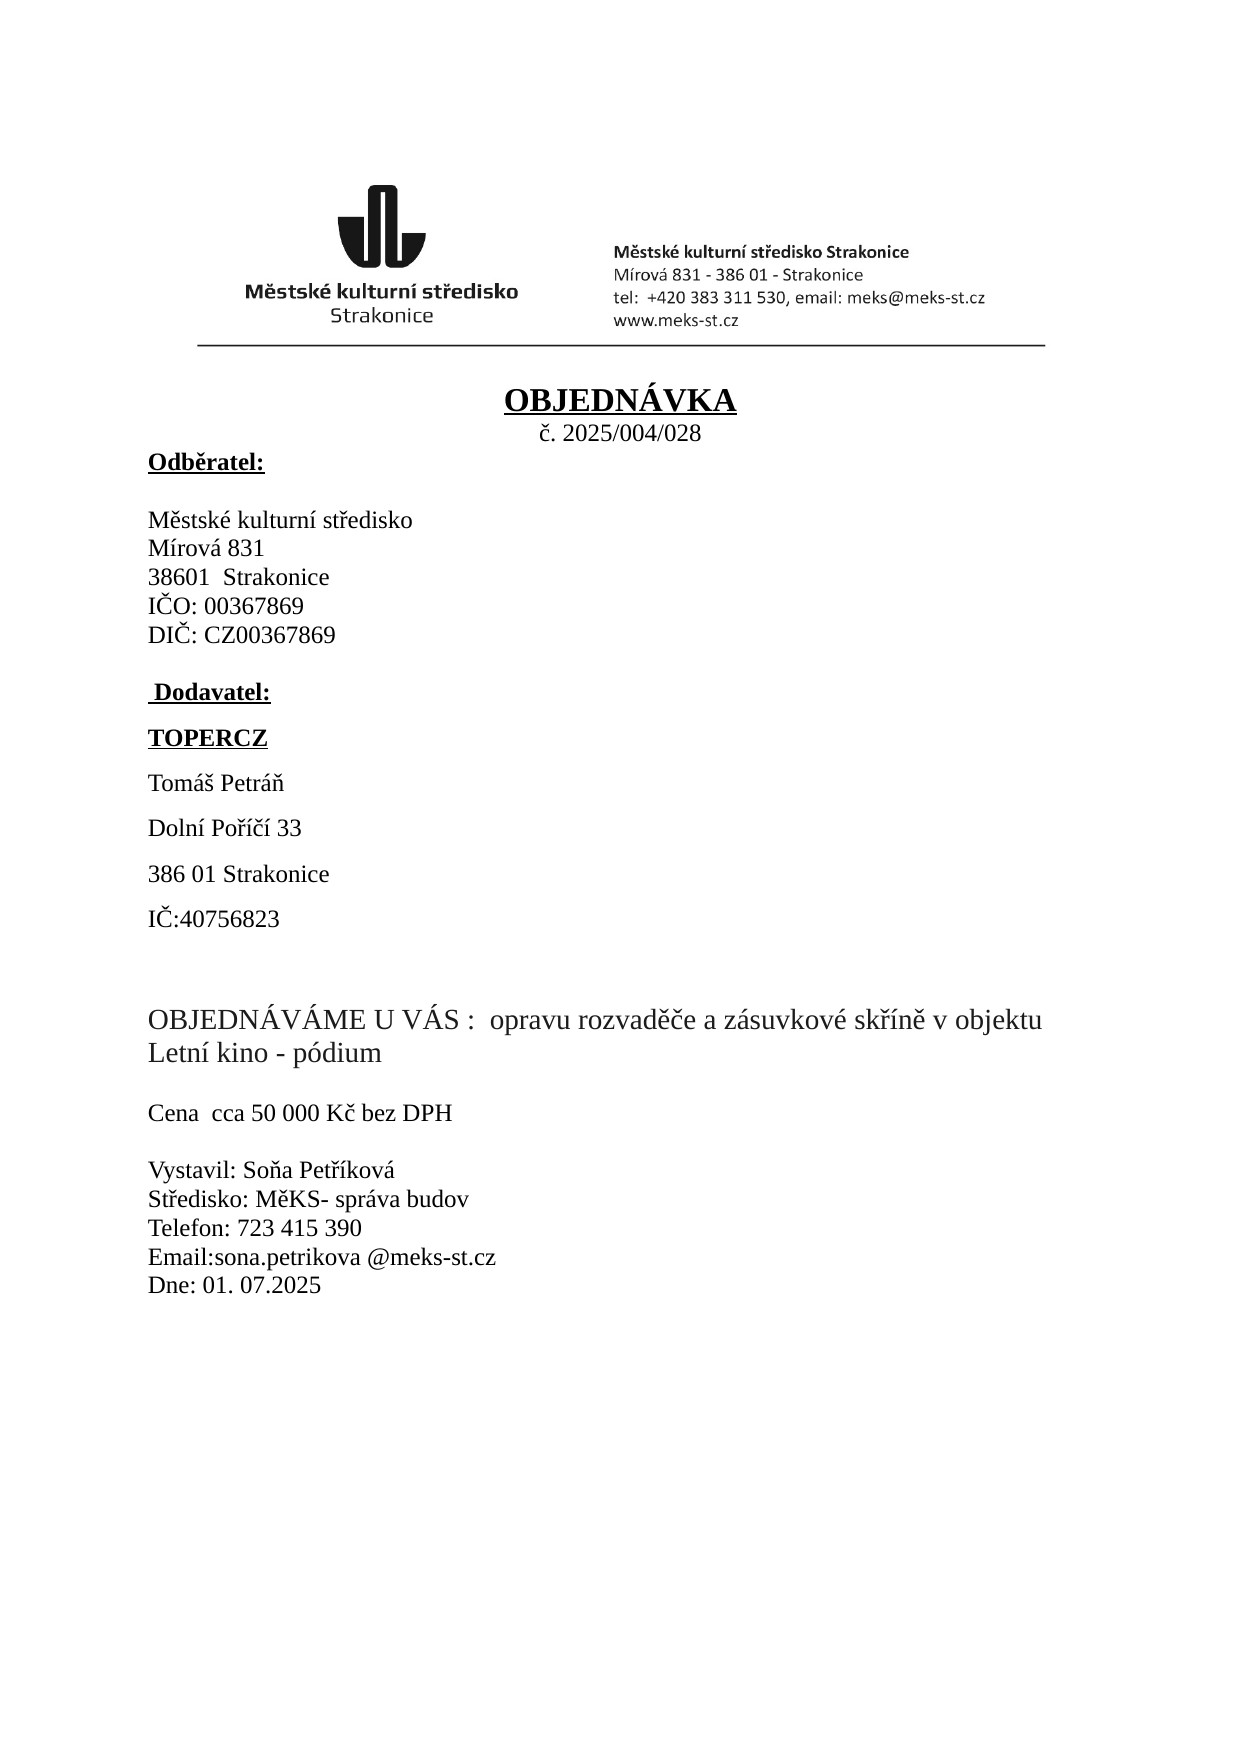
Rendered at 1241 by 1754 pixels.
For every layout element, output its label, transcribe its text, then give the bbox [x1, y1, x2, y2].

text Městské kulturní středisko [148, 505, 1093, 533]
text Tomáš Petráň [148, 768, 1093, 797]
text DIČ: CZ00367869 [148, 620, 1093, 648]
text Mírová 831 [148, 533, 1093, 562]
text TOPERCZ [148, 723, 1093, 751]
text Vystavil: Soňa Petříková [148, 1155, 1093, 1184]
text Dodavatel: [148, 677, 1093, 706]
text Dolní Poříčí 33 [148, 813, 1093, 842]
text OBJEDNÁVKA [148, 380, 1093, 418]
text č. 2025/004/028 [148, 418, 1093, 447]
text Středisko: MěKS- správa budov [148, 1184, 1093, 1213]
text Cena cca 50 000 Kč bez DPH [148, 1098, 1093, 1127]
text 386 01 Strakonice [148, 859, 1093, 888]
text Email:sona.petrikova @meks-st.cz [148, 1242, 1093, 1270]
text IČO: 00367869 [148, 591, 1093, 620]
text Odběratel: [148, 447, 1093, 476]
text Dne: 01. 07.2025 [148, 1270, 1093, 1299]
text IČ:40756823 [148, 904, 1093, 933]
text Telefon: 723 415 390 [148, 1213, 1093, 1242]
text 38601 Strakonice [148, 562, 1093, 591]
text OBJEDNÁVÁME U VÁS : opravu rozvaděče a zásuvkové skříně v objektu Letní kino - pódium [148, 1002, 1093, 1069]
